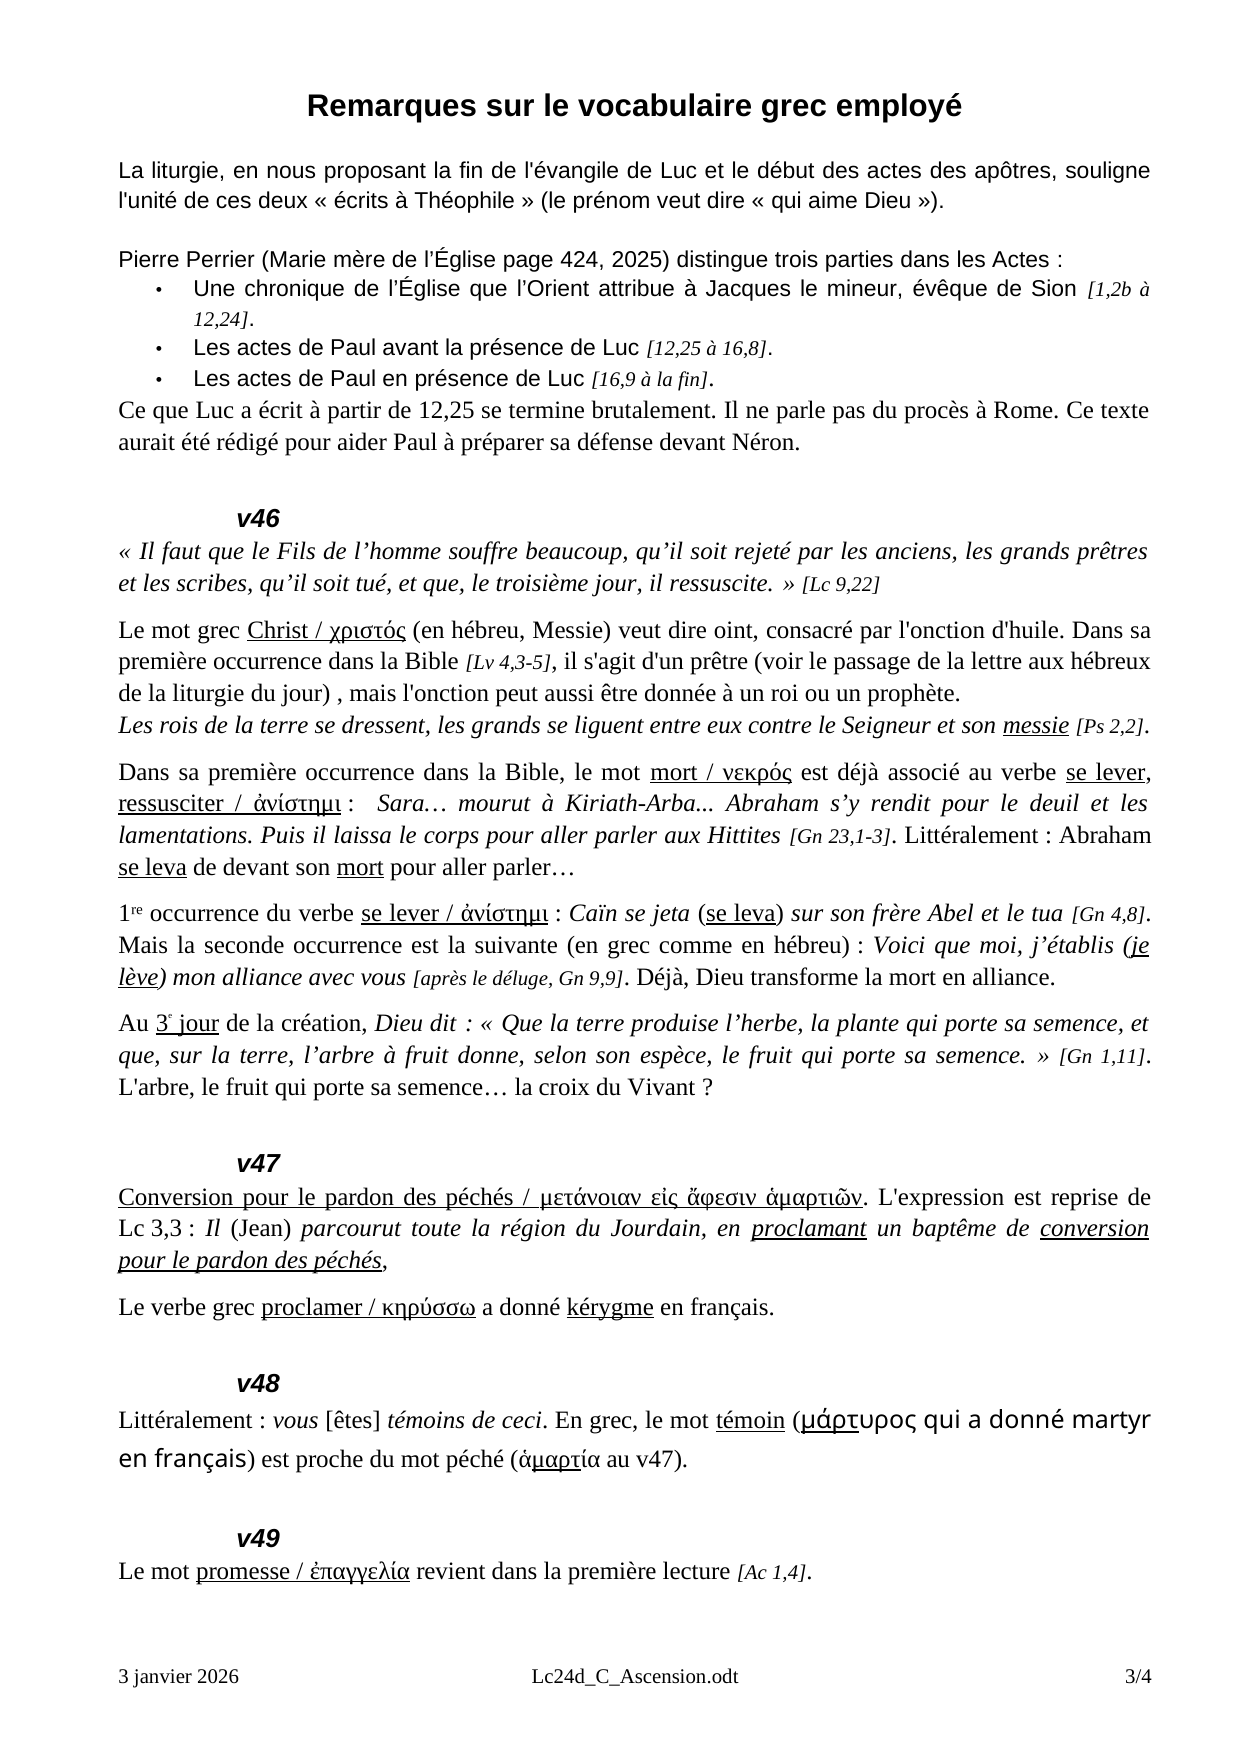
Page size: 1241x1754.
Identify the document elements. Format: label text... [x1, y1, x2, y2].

text 1ʳᵉ occurrence du verbe se lever / ἀνίστημι : Caïn se jeta (se leva) sur son frère Abel et le tua [Gn 4,8]. Mais la seconde occurrence est la suivante (en grec comme en hébreu) : Voici que moi, j’établis (je lève) mon alliance avec vous [après le déluge, Gn 9,9]. Déjà, Dieu transforme la mort en alliance. [118, 899, 1152, 991]
text Littéralement : vous [êtes] témoins de ceci. En grec, le mot témoin (μάρτυρος qui a donné martyr en français) est proche du mot péché (ἁμαρτία au v47). [118, 1402, 1152, 1475]
text Le verbe grec proclamer / κηρύσσω a donné kérygme en français. [118, 1293, 1152, 1320]
subtitle v47 [236, 1149, 1152, 1178]
text Les rois de la terre se dressent, les grands se liguent entre eux contre le Seigneur et son messie [Ps 2,2]. [118, 711, 1152, 739]
text Le mot promesse / ἐπαγγελία revient dans la première lecture [Ac 1,4]. [118, 1557, 1152, 1584]
subtitle Remarques sur le vocabulaire grec employé [118, 88, 1152, 123]
text Pierre Perrier (Marie mère de l’Église page 424, 2025) distingue trois parties dans les Actes : [118, 246, 1152, 272]
text « Il faut que le Fils de l’homme souffre beaucoup, qu’il soit rejeté par les anciens, les grands prêtres et les scribes, qu’il soit tué, et que, le troisième jour, il ressuscite. » [Lc 9,22] [118, 537, 1152, 597]
list Les actes de Paul en présence de Luc [16,9 à la fin]. [156, 364, 1152, 392]
text La liturgie, en nous proposant la fin de l'évangile de Luc et le début des actes des apôtres, souligne l'unité de ces deux « écrits à Théophile » (le prénom veut dire « qui aime Dieu »). [118, 158, 1152, 213]
text Au 3ᵉ jour de la création, Dieu dit : « Que la terre produise l’herbe, la plante qui porte sa semence, et que, sur la terre, l’arbre à fruit donne, selon son espèce, le fruit qui porte sa semence. » [Gn 1,11]. L'arbre, le fruit qui porte sa semence… la croix du Vivant ? [118, 1009, 1152, 1101]
text Le mot grec Christ / χριστός (en hébreu, Messie) veut dire oint, consacré par l'onction d'huile. Dans sa première occurrence dans la Bible [Lv 4,3-5], il s'agit d'un prêtre (voir le passage de la lettre aux hébreux de la liturgie du jour) , mais l'onction peut aussi être donnée à un roi ou un prophète. [118, 616, 1152, 707]
subtitle v49 [236, 1524, 1152, 1553]
list Les actes de Paul avant la présence de Luc [12,25 à 16,8]. [156, 335, 1152, 360]
subtitle v46 [236, 504, 1152, 533]
text Ce que Luc a écrit à partir de 12,25 se termine brutalement. Il ne parle pas du procès à Rome. Ce texte aurait été rédigé pour aider Paul à préparer sa défense devant Néron. [118, 396, 1152, 456]
list Une chronique de l’Église que l’Orient attribue à Jacques le mineur, évêque de Sion [1,2b à 12,24]. [156, 276, 1152, 331]
subtitle v48 [236, 1369, 1152, 1398]
text Dans sa première occurrence dans la Bible, le mot mort / νεκρός est déjà associé au verbe se lever, ressusciter / ἀνίστημι : Sara… mourut à Kiriath-Arba... Abraham s’y rendit pour le deuil et les lamentations. Puis il laissa le corps pour aller parler aux Hittites [Gn 23,1-3]. Littéralement : Abraham se leva de devant son mort pour aller parler… [118, 758, 1152, 881]
text Conversion pour le pardon des péchés / μετάνοιαν εἰς ἄφεσιν ἁμαρτιῶν. L'expression est reprise de Lc 3,3 : Il (Jean) parcourut toute la région du Jourdain, en proclamant un baptême de conversion pour le pardon des péchés, [118, 1183, 1152, 1274]
